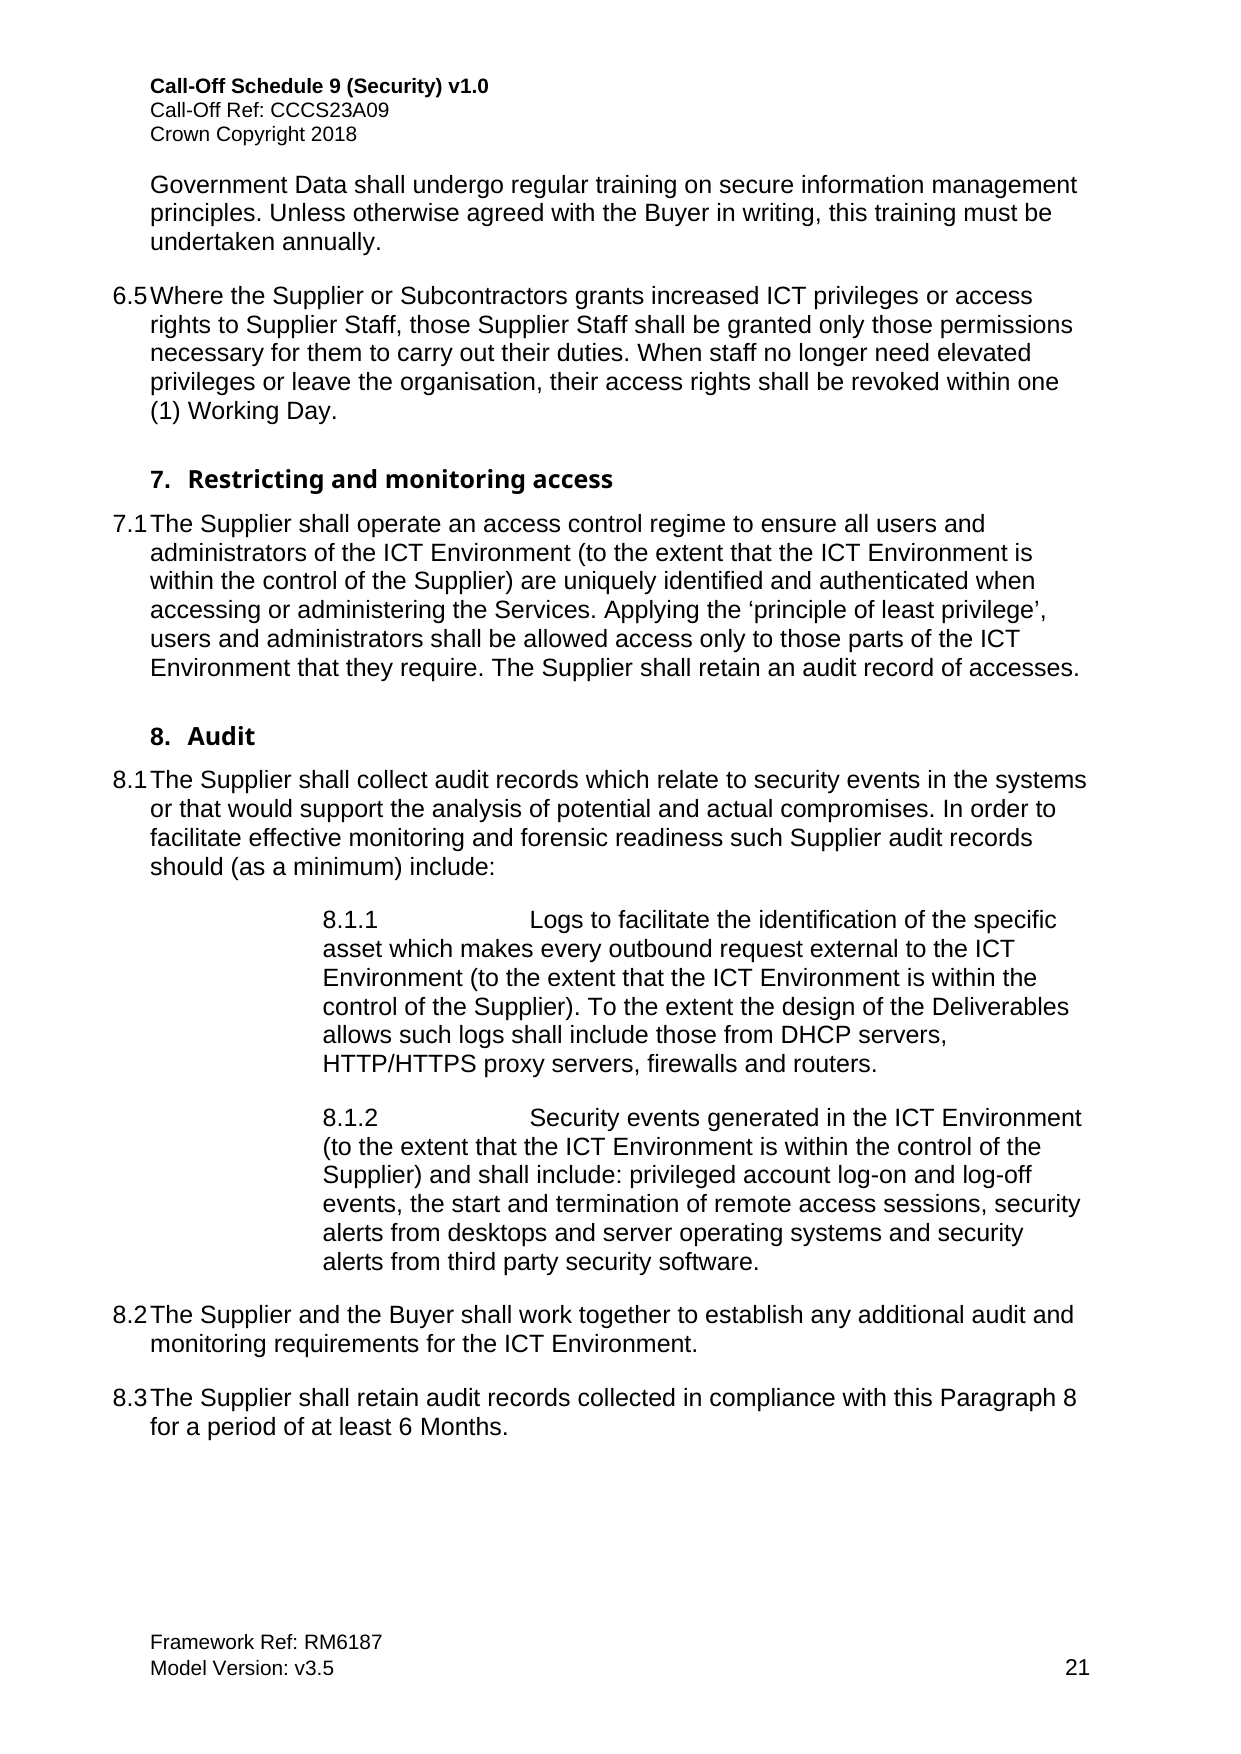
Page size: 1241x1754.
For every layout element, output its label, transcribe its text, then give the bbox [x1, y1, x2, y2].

list Government Data shall undergo regular training on secure information management principles. Unless otherwise agreed with the Buyer in writing, this training must be undertaken annually. [112, 170, 1090, 256]
list The Supplier shall retain audit records collected in compliance with this Paragraph 8 for a period of at least 6 Months. [112, 1383, 1090, 1440]
list Security events generated in the ICT Environment (to the extent that the ICT Environment is within the control of the Supplier) and shall include: privileged account log-on and log-off events, the start and termination of remote access sessions, security alerts from desktops and server operating systems and security alerts from third party security software. [322, 1103, 1090, 1275]
list Where the Supplier or Subcontractors grants increased ICT privileges or access rights to Supplier Staff, those Supplier Staff shall be granted only those permissions necessary for them to carry out their duties. When staff no longer need elevated privileges or leave the organisation, their access rights shall be revoked within one (1) Working Day. [112, 281, 1090, 425]
list Restricting and monitoring access [150, 462, 1090, 496]
list The Supplier and the Buyer shall work together to establish any additional audit and monitoring requirements for the ICT Environment. [112, 1300, 1090, 1358]
list The Supplier shall operate an access control regime to ensure all users and administrators of the ICT Environment (to the extent that the ICT Environment is within the control of the Supplier) are uniquely identified and authenticated when accessing or administering the Services. Applying the ‘principle of least privilege’, users and administrators shall be allowed access only to those parts of the ICT Environment that they require. The Supplier shall retain an audit record of accesses. [112, 509, 1090, 681]
list Audit [150, 719, 1090, 753]
list Logs to facilitate the identification of the specific asset which makes every outbound request external to the ICT Environment (to the extent that the ICT Environment is within the control of the Supplier). To the extent the design of the Deliverables allows such logs shall include those from DHCP servers, HTTP/HTTPS proxy servers, firewalls and routers. [322, 905, 1090, 1078]
list The Supplier shall collect audit records which relate to security events in the systems or that would support the analysis of potential and actual compromises. In order to facilitate effective monitoring and forensic readiness such Supplier audit records should (as a minimum) include: [112, 765, 1090, 880]
